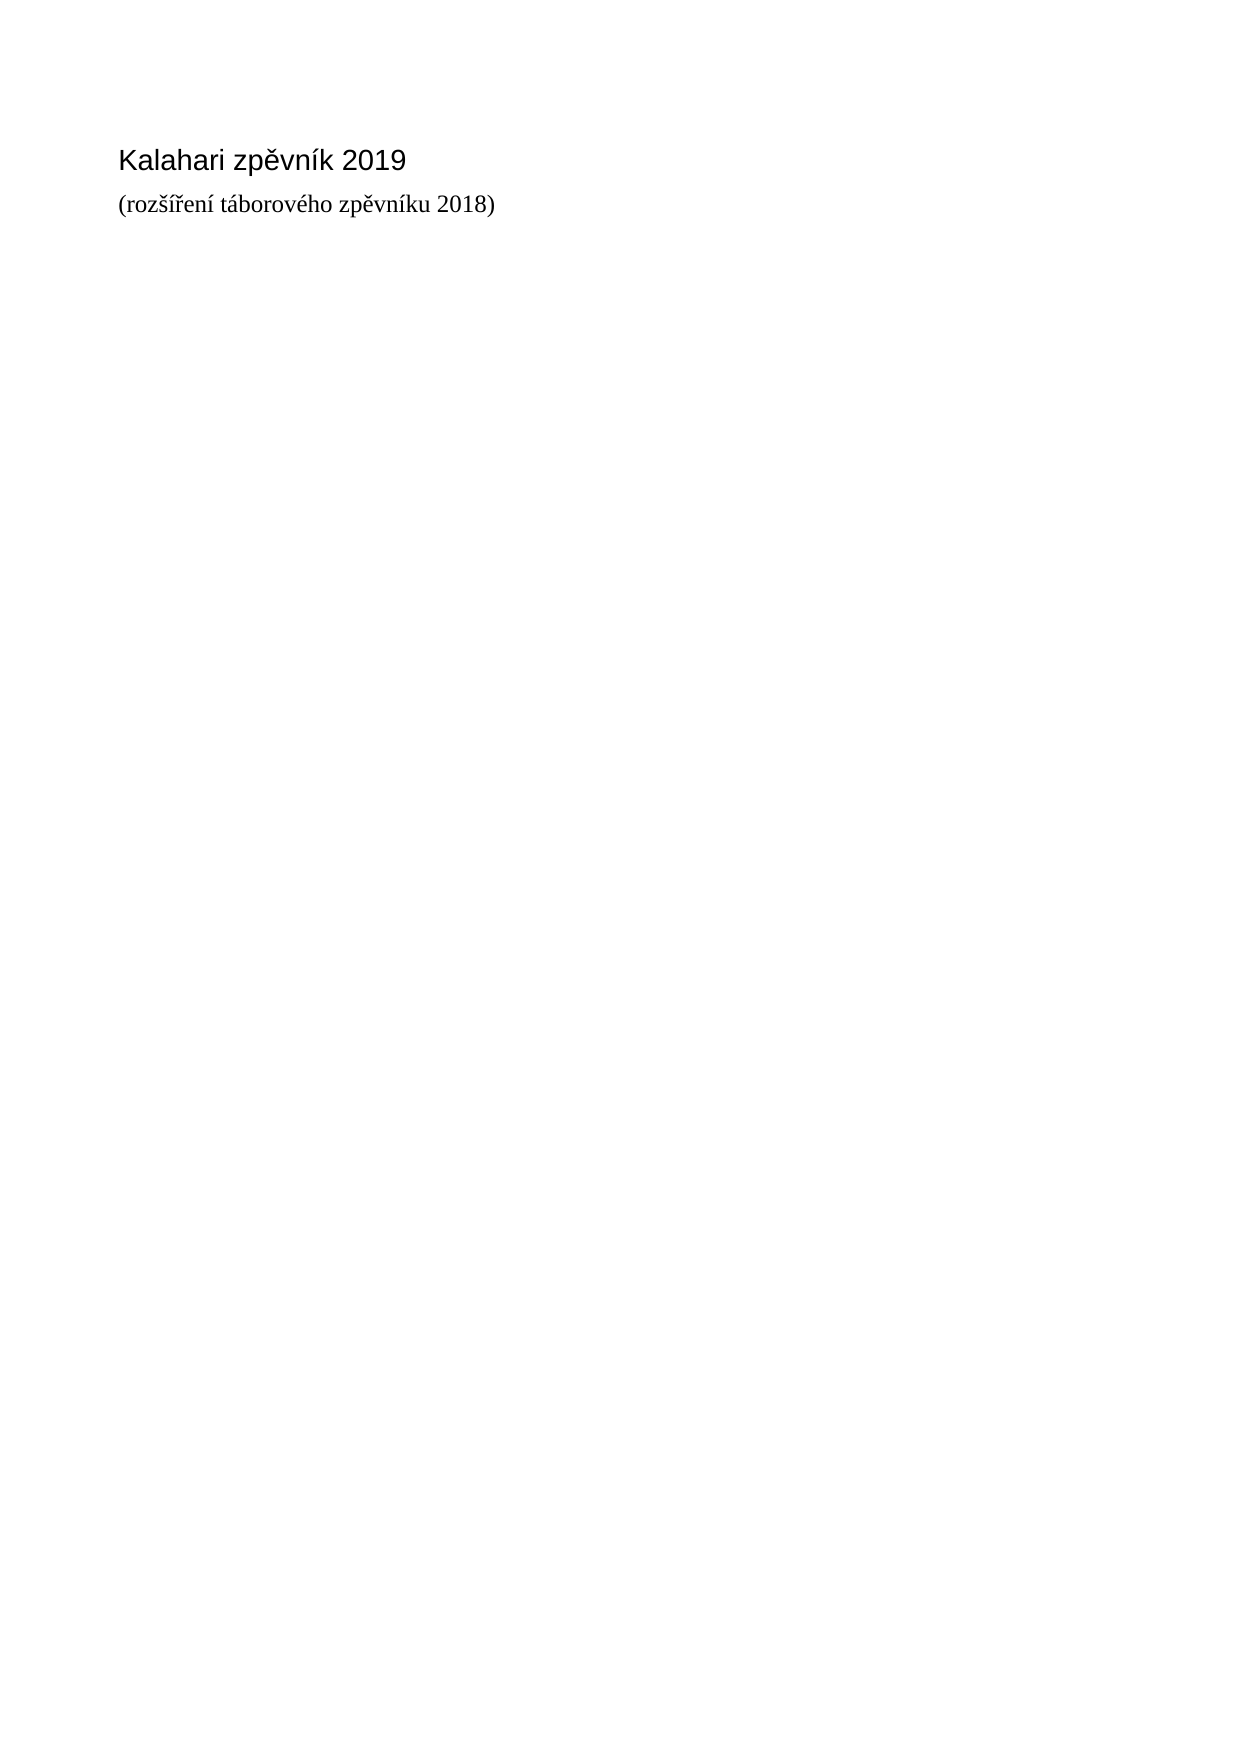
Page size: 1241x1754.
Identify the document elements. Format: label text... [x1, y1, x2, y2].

subtitle Kalahari zpěvník 2019 [118, 143, 1122, 177]
text (rozšíření táborového zpěvníku 2018) [118, 189, 1122, 218]
